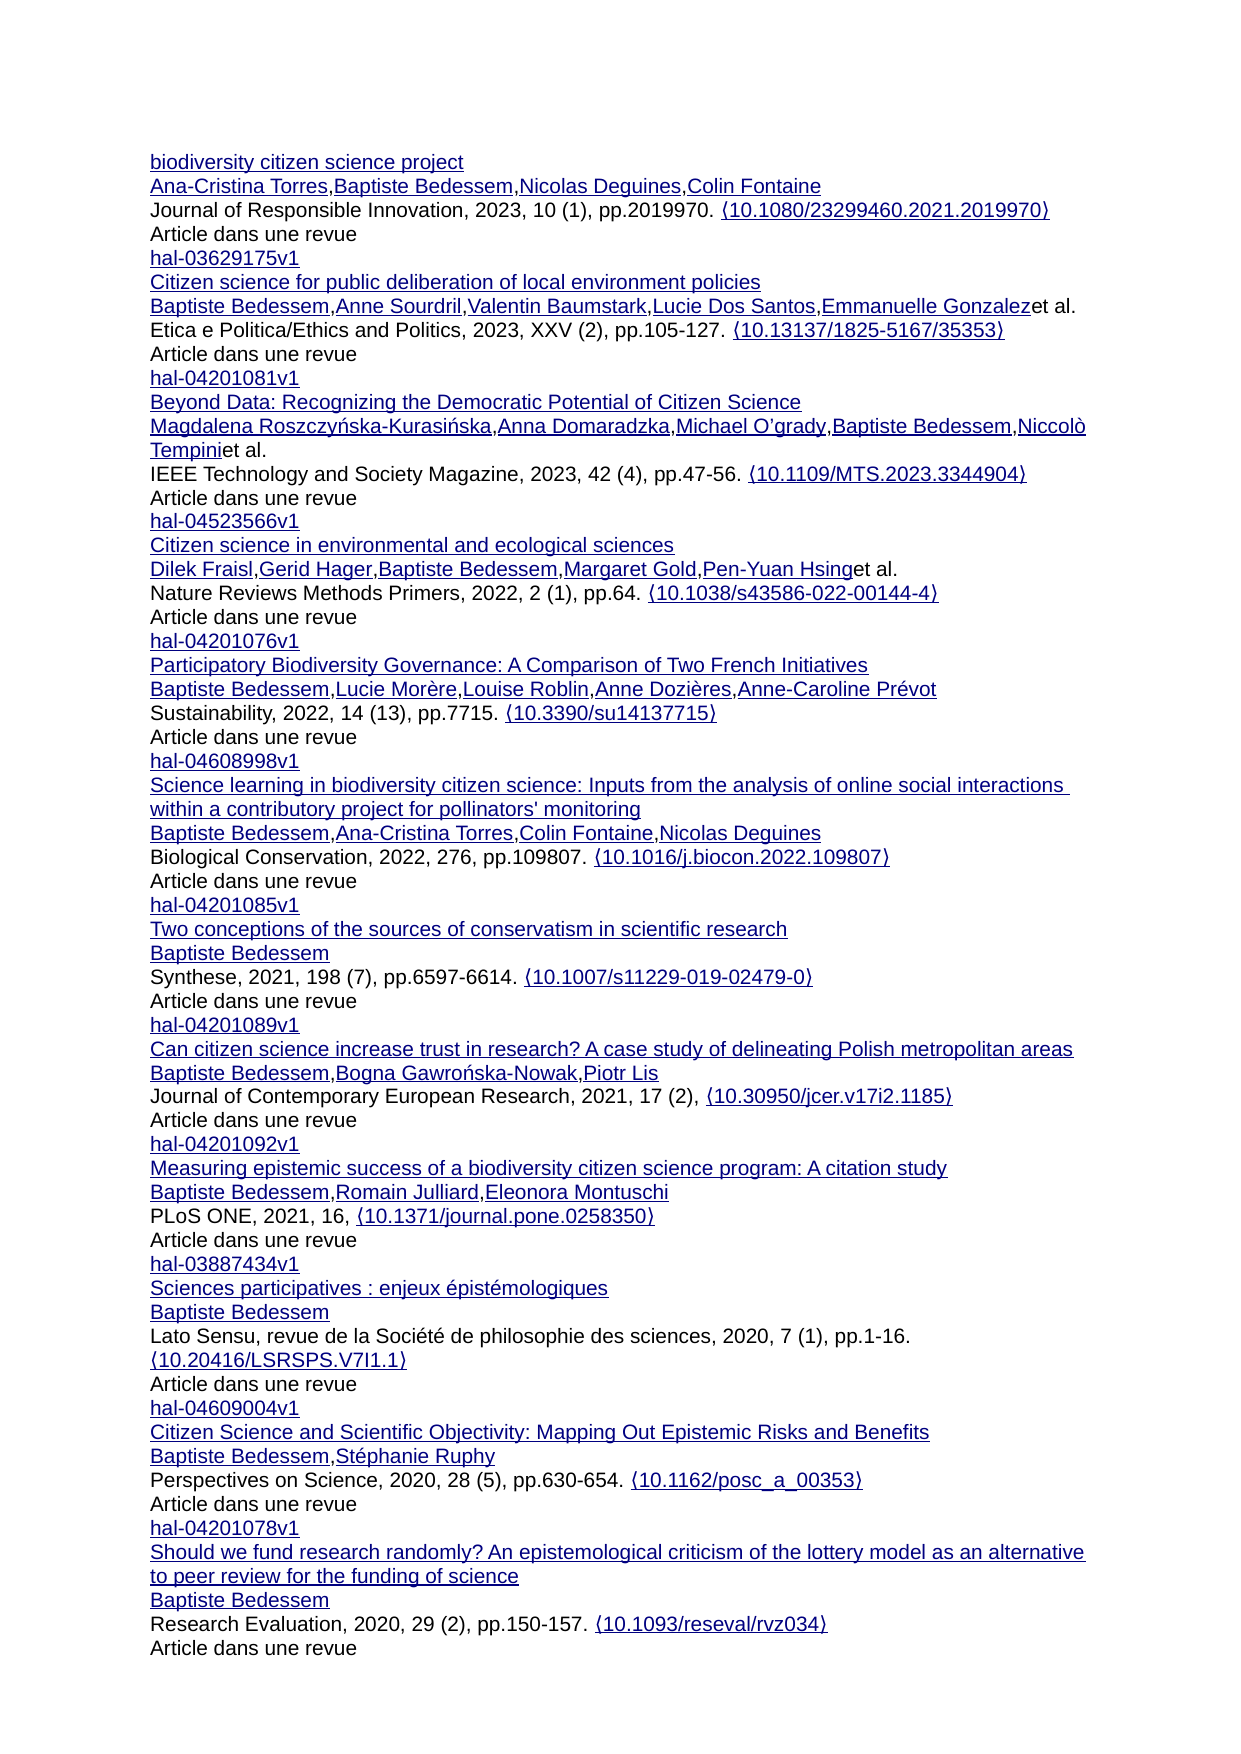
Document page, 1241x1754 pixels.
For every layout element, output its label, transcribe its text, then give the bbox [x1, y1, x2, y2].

table_cell Science learning in biodiversity citizen science: Inputs from the analysis of online social interactions within a contributory project for pollinators' monitoring Baptiste Bedessem,Ana-Cristina Torres,Colin Fontaine,Nicolas Deguines Biological Conservation, 2022, 276, pp.109807. ⟨10.1016/j.biocon.2022.109807⟩ Article dans une revue hal-04201085v1 [150, 773, 1090, 917]
table_cell Can citizen science increase trust in research? A case study of delineating Polish metropolitan areas Baptiste Bedessem,Bogna Gawrońska-Nowak,Piotr Lis Journal of Contemporary European Research, 2021, 17 (2), ⟨10.30950/jcer.v17i2.1185⟩ Article dans une revue hal-04201092v1 [150, 1036, 1090, 1156]
table_cell Citizen science in environmental and ecological sciences Dilek Fraisl,Gerid Hager,Baptiste Bedessem,Margaret Gold,Pen-Yuan Hsinget al. Nature Reviews Methods Primers, 2022, 2 (1), pp.64. ⟨10.1038/s43586-022-00144-4⟩ Article dans une revue hal-04201076v1 [150, 533, 1090, 653]
table_cell Participatory Biodiversity Governance: A Comparison of Two French Initiatives Baptiste Bedessem,Lucie Morère,Louise Roblin,Anne Dozières,Anne-Caroline Prévot Sustainability, 2022, 14 (13), pp.7715. ⟨10.3390/su14137715⟩ Article dans une revue hal-04608998v1 [150, 653, 1090, 773]
table_cell Should we fund research randomly? An epistemological criticism of the lottery model as an alternative to peer review for the funding of science Baptiste Bedessem Research Evaluation, 2020, 29 (2), pp.150-157. ⟨10.1093/reseval/rvz034⟩ Article dans une revue [150, 1540, 1090, 1659]
table_cell biodiversity citizen science project Ana-Cristina Torres,Baptiste Bedessem,Nicolas Deguines,Colin Fontaine Journal of Responsible Innovation, 2023, 10 (1), pp.2019970. ⟨10.1080/23299460.2021.2019970⟩ Article dans une revue hal-03629175v1 [150, 150, 1090, 270]
table_cell Citizen science for public deliberation of local environment policies Baptiste Bedessem,Anne Sourdril,Valentin Baumstark,Lucie Dos Santos,Emmanuelle Gonzalezet al. Etica e Politica/Ethics and Politics, 2023, XXV (2), pp.105-127. ⟨10.13137/1825-5167/35353⟩ Article dans une revue hal-04201081v1 [150, 270, 1090, 389]
table_cell Citizen Science and Scientific Objectivity: Mapping Out Epistemic Risks and Benefits Baptiste Bedessem,Stéphanie Ruphy Perspectives on Science, 2020, 28 (5), pp.630-654. ⟨10.1162/posc_a_00353⟩ Article dans une revue hal-04201078v1 [150, 1420, 1090, 1539]
table_cell Measuring epistemic success of a biodiversity citizen science program: A citation study Baptiste Bedessem,Romain Julliard,Eleonora Montuschi PLoS ONE, 2021, 16, ⟨10.1371/journal.pone.0258350⟩ Article dans une revue hal-03887434v1 [150, 1156, 1090, 1276]
table_cell Two conceptions of the sources of conservatism in scientific research Baptiste Bedessem Synthese, 2021, 198 (7), pp.6597-6614. ⟨10.1007/s11229-019-02479-0⟩ Article dans une revue hal-04201089v1 [150, 917, 1090, 1036]
table_cell Sciences participatives : enjeux épistémologiques Baptiste Bedessem Lato Sensu, revue de la Société de philosophie des sciences, 2020, 7 (1), pp.1-16. ⟨10.20416/LSRSPS.V7I1.1⟩ Article dans une revue hal-04609004v1 [150, 1276, 1090, 1420]
table_cell Beyond Data: Recognizing the Democratic Potential of Citizen Science Magdalena Roszczyńska-Kurasińska,Anna Domaradzka,Michael O’grady,Baptiste Bedessem,Niccolò Tempiniet al. IEEE Technology and Society Magazine, 2023, 42 (4), pp.47-56. ⟨10.1109/MTS.2023.3344904⟩ Article dans une revue hal-04523566v1 [150, 390, 1090, 533]
